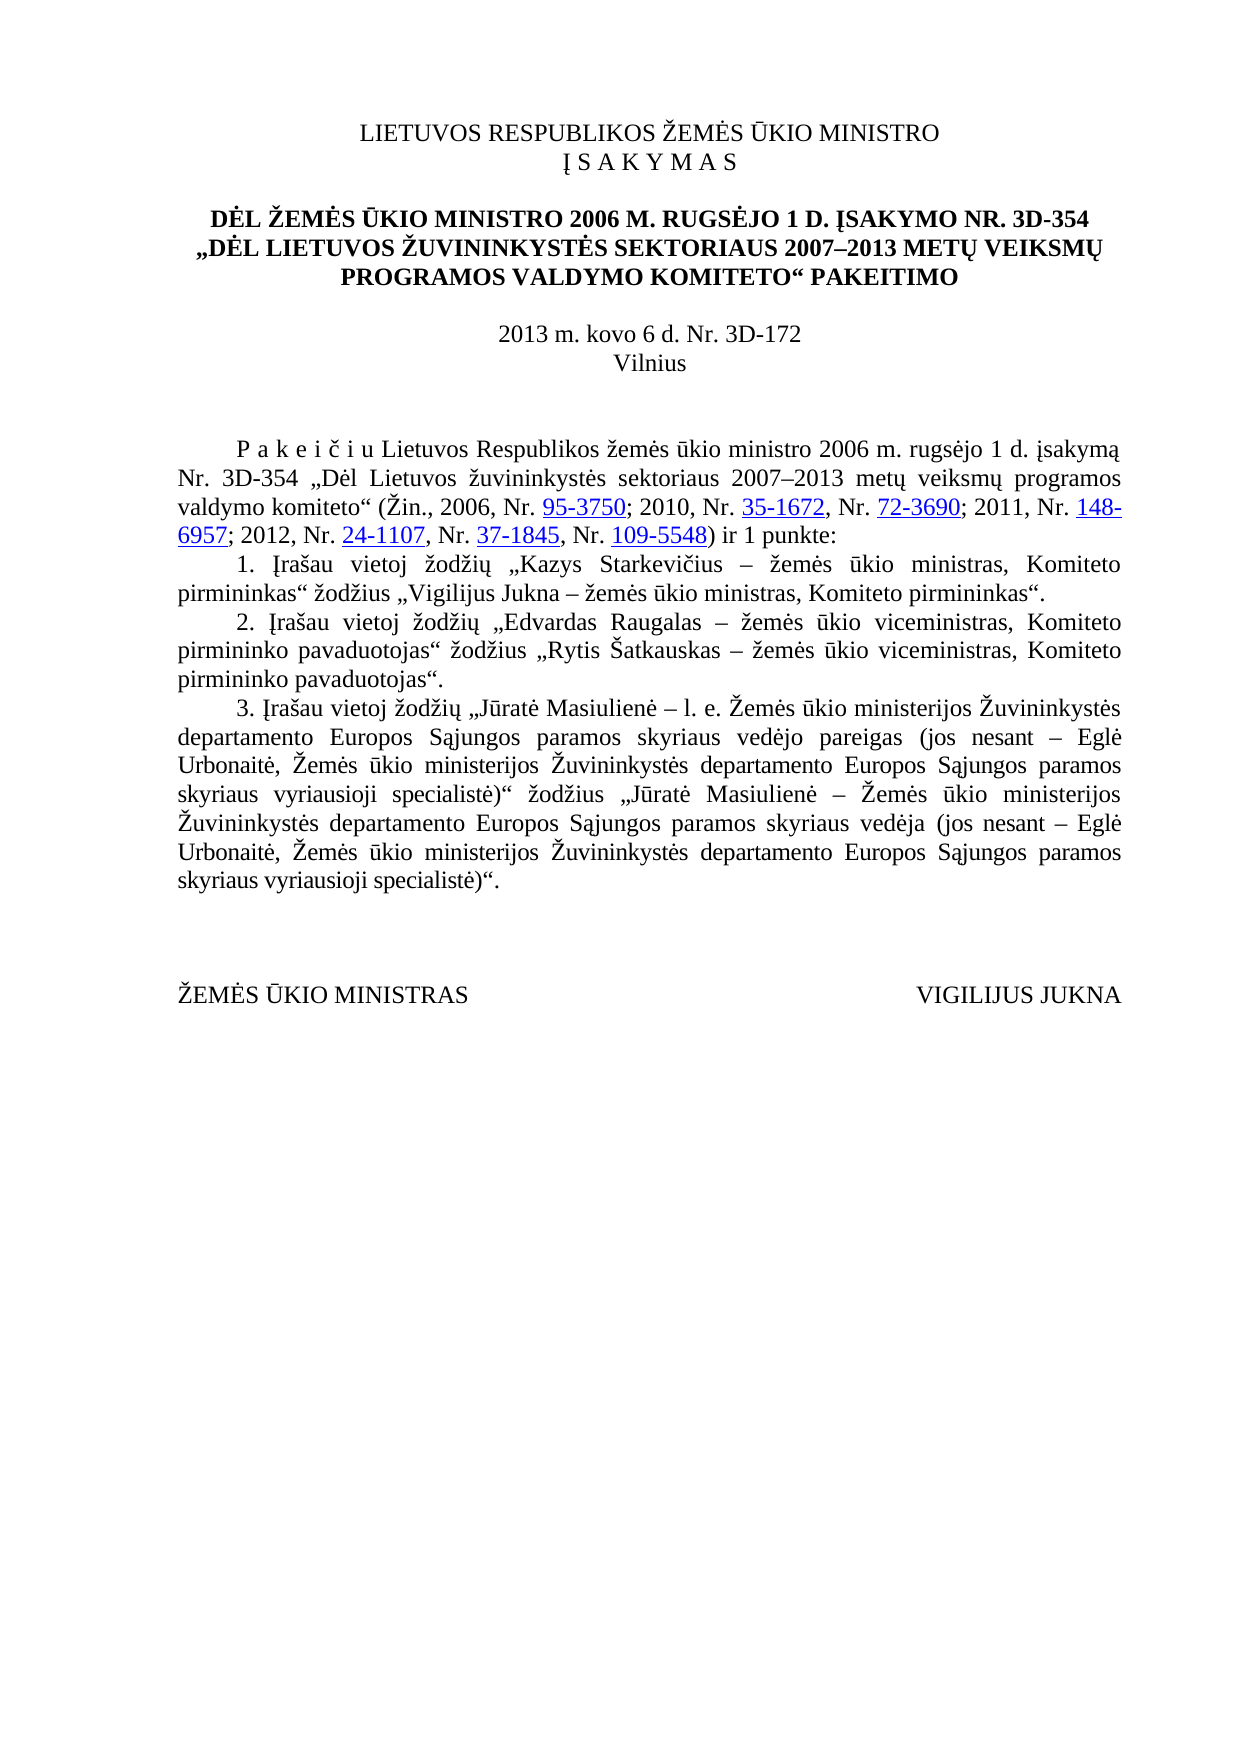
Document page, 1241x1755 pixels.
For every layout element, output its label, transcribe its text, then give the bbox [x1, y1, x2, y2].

text LIETUVOS RESPUBLIKOS ŽEMĖS ŪKIO MINISTRO [177, 118, 1122, 147]
text 3. Įrašau vietoj žodžių „Jūratė Masiulienė – l. e. Žemės ūkio ministerijos Žuvininkystės departamento Europos Sąjungos paramos skyriaus vedėjo pareigas (jos nesant – Eglė Urbonaitė, Žemės ūkio ministerijos Žuvininkystės departamento Europos Sąjungos paramos skyriaus vyriausioji specialistė)“ žodžius „Jūratė Masiulienė – Žemės ūkio ministerijos Žuvininkystės departamento Europos Sąjungos paramos skyriaus vedėja (jos nesant – Eglė Urbonaitė, Žemės ūkio ministerijos Žuvininkystės departamento Europos Sąjungos paramos skyriaus vyriausioji specialistė)“. [177, 693, 1122, 894]
text DĖL ŽEMĖS ŪKIO MINISTRO 2006 M. RUGSĖJO 1 D. ĮSAKYMO Nr. 3D-354 „DĖL LIETUVOS ŽUVININKYSTĖS SEKTORIAUS 2007–2013 METŲ VEIKSMŲ PROGRAMOS VALDYMO KOMITETO“ PAKEITIMO [177, 204, 1122, 291]
text 2. Įrašau vietoj žodžių „Edvardas Raugalas – žemės ūkio viceministras, Komiteto pirmininko pavaduotojas“ žodžius „Rytis Šatkauskas – žemės ūkio viceministras, Komiteto pirmininko pavaduotojas“. [177, 607, 1122, 693]
text P a k e i č i u Lietuvos Respublikos žemės ūkio ministro 2006 m. rugsėjo 1 d. įsakymą Nr. 3D-354 „Dėl Lietuvos žuvininkystės sektoriaus 2007–2013 metų veiksmų programos valdymo komiteto“ (Žin., 2006, Nr. 95-3750; 2010, Nr. 35-1672, Nr. 72-3690; 2011, Nr. 148-6957; 2012, Nr. 24-1107, Nr. 37-1845, Nr. 109-5548) ir 1 punkte: [177, 434, 1122, 549]
text Į S A K Y M A S [177, 147, 1122, 176]
text 2013 m. kovo 6 d. Nr. 3D-172 [177, 319, 1122, 348]
text 1. Įrašau vietoj žodžių „Kazys Starkevičius – žemės ūkio ministras, Komiteto pirmininkas“ žodžius „Vigilijus Jukna – žemės ūkio ministras, Komiteto pirmininkas“. [177, 549, 1122, 607]
text Žemės ūkio ministras Vigilijus Jukna [177, 981, 1122, 1009]
text Vilnius [177, 348, 1122, 377]
